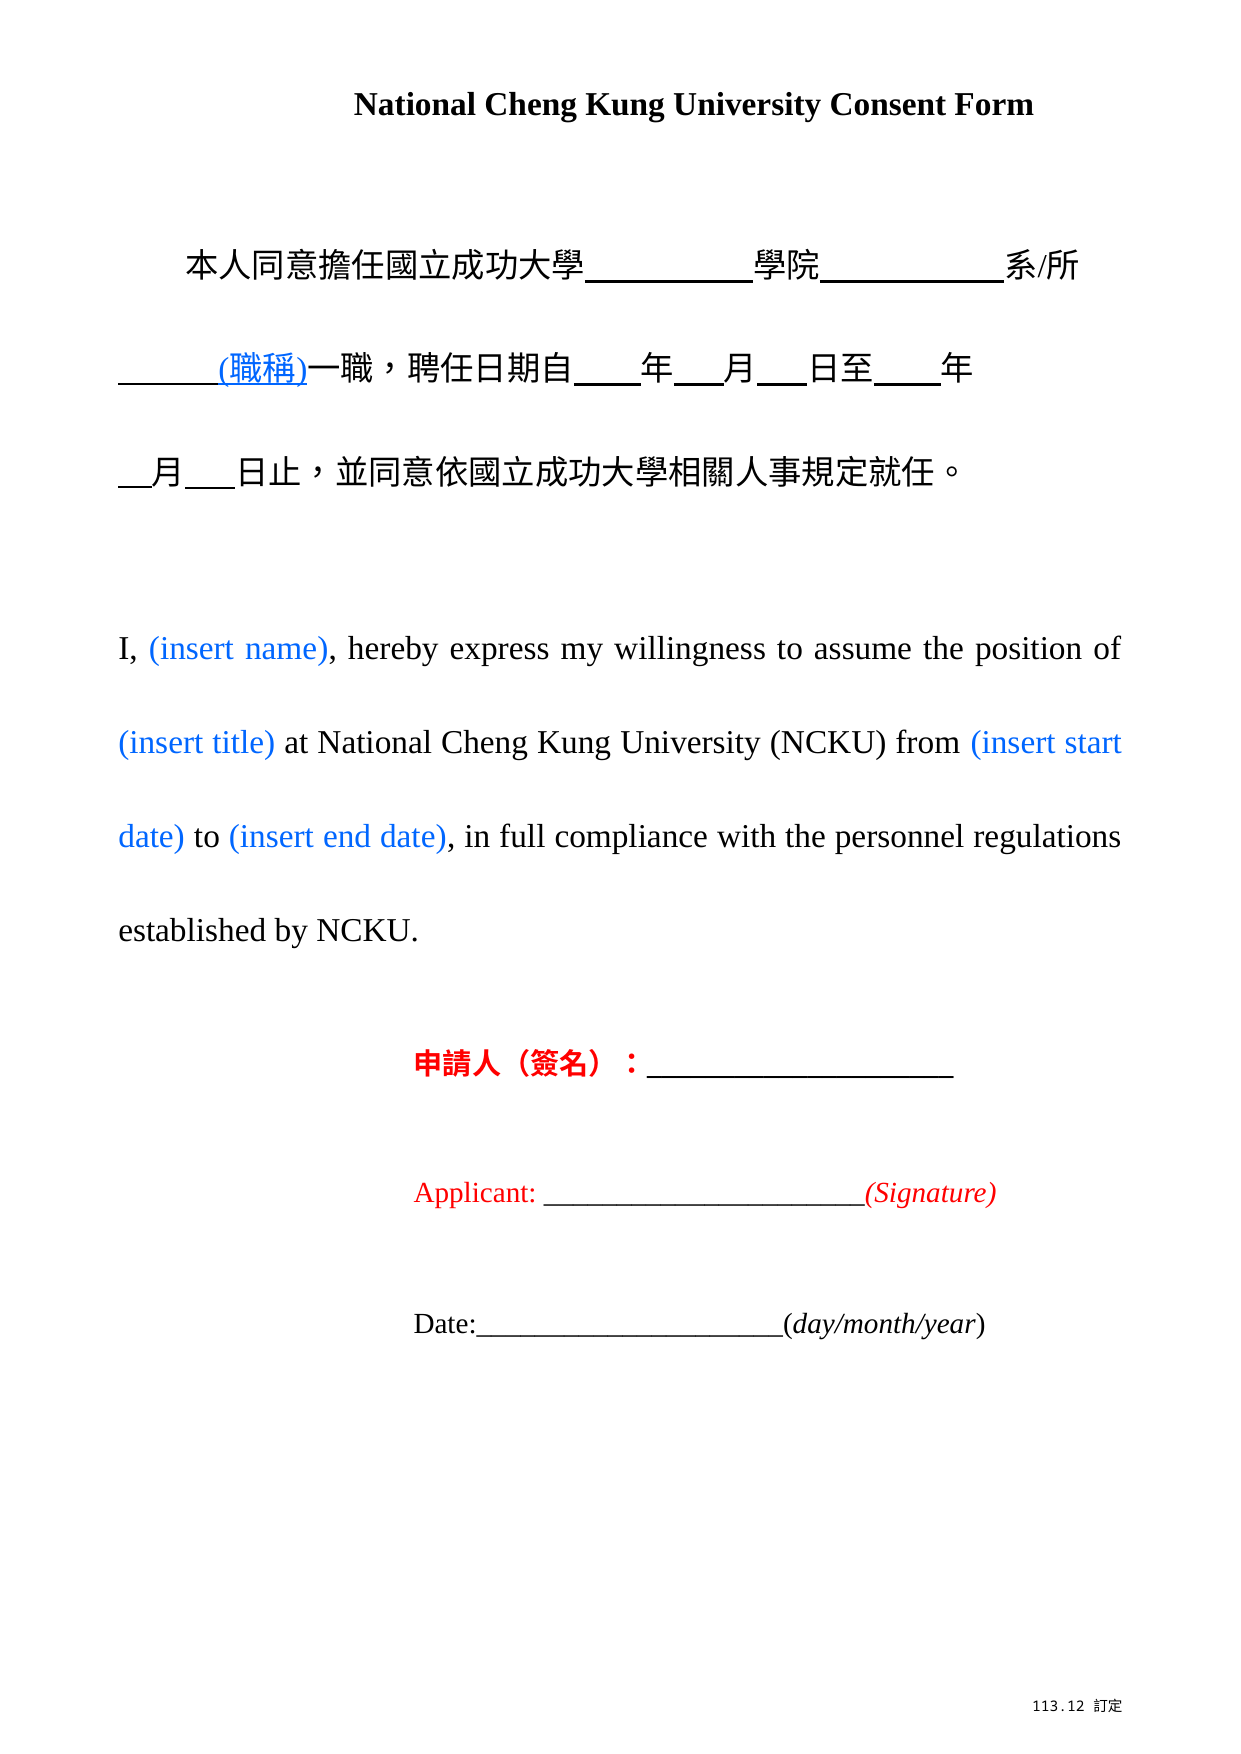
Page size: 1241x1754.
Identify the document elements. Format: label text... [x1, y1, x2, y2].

text 月 日止，並同意依國立成功大學相關人事規定就任。 [118, 428, 1122, 490]
text 申請人（簽名）：_____________________ [413, 1020, 1122, 1082]
text Date:_____________________(day/month/year) [413, 1282, 1122, 1344]
text Applicant: ______________________(Signature) [413, 1151, 1122, 1213]
text 本人同意擔任國立成功大學 學院 系/所 [118, 221, 1122, 284]
text I, (insert name), hereby express my willingness to assume the position of (insert title) at National Cheng Kung University (NCKU) from (insert start date) to (insert end date), in full compliance with the personnel regulations established by NCKU. [118, 606, 1122, 950]
text National Cheng Kung University Consent Form [266, 61, 1122, 124]
text (職稱)一職，聘任日期自 年 月 日至 年 [118, 325, 1122, 387]
